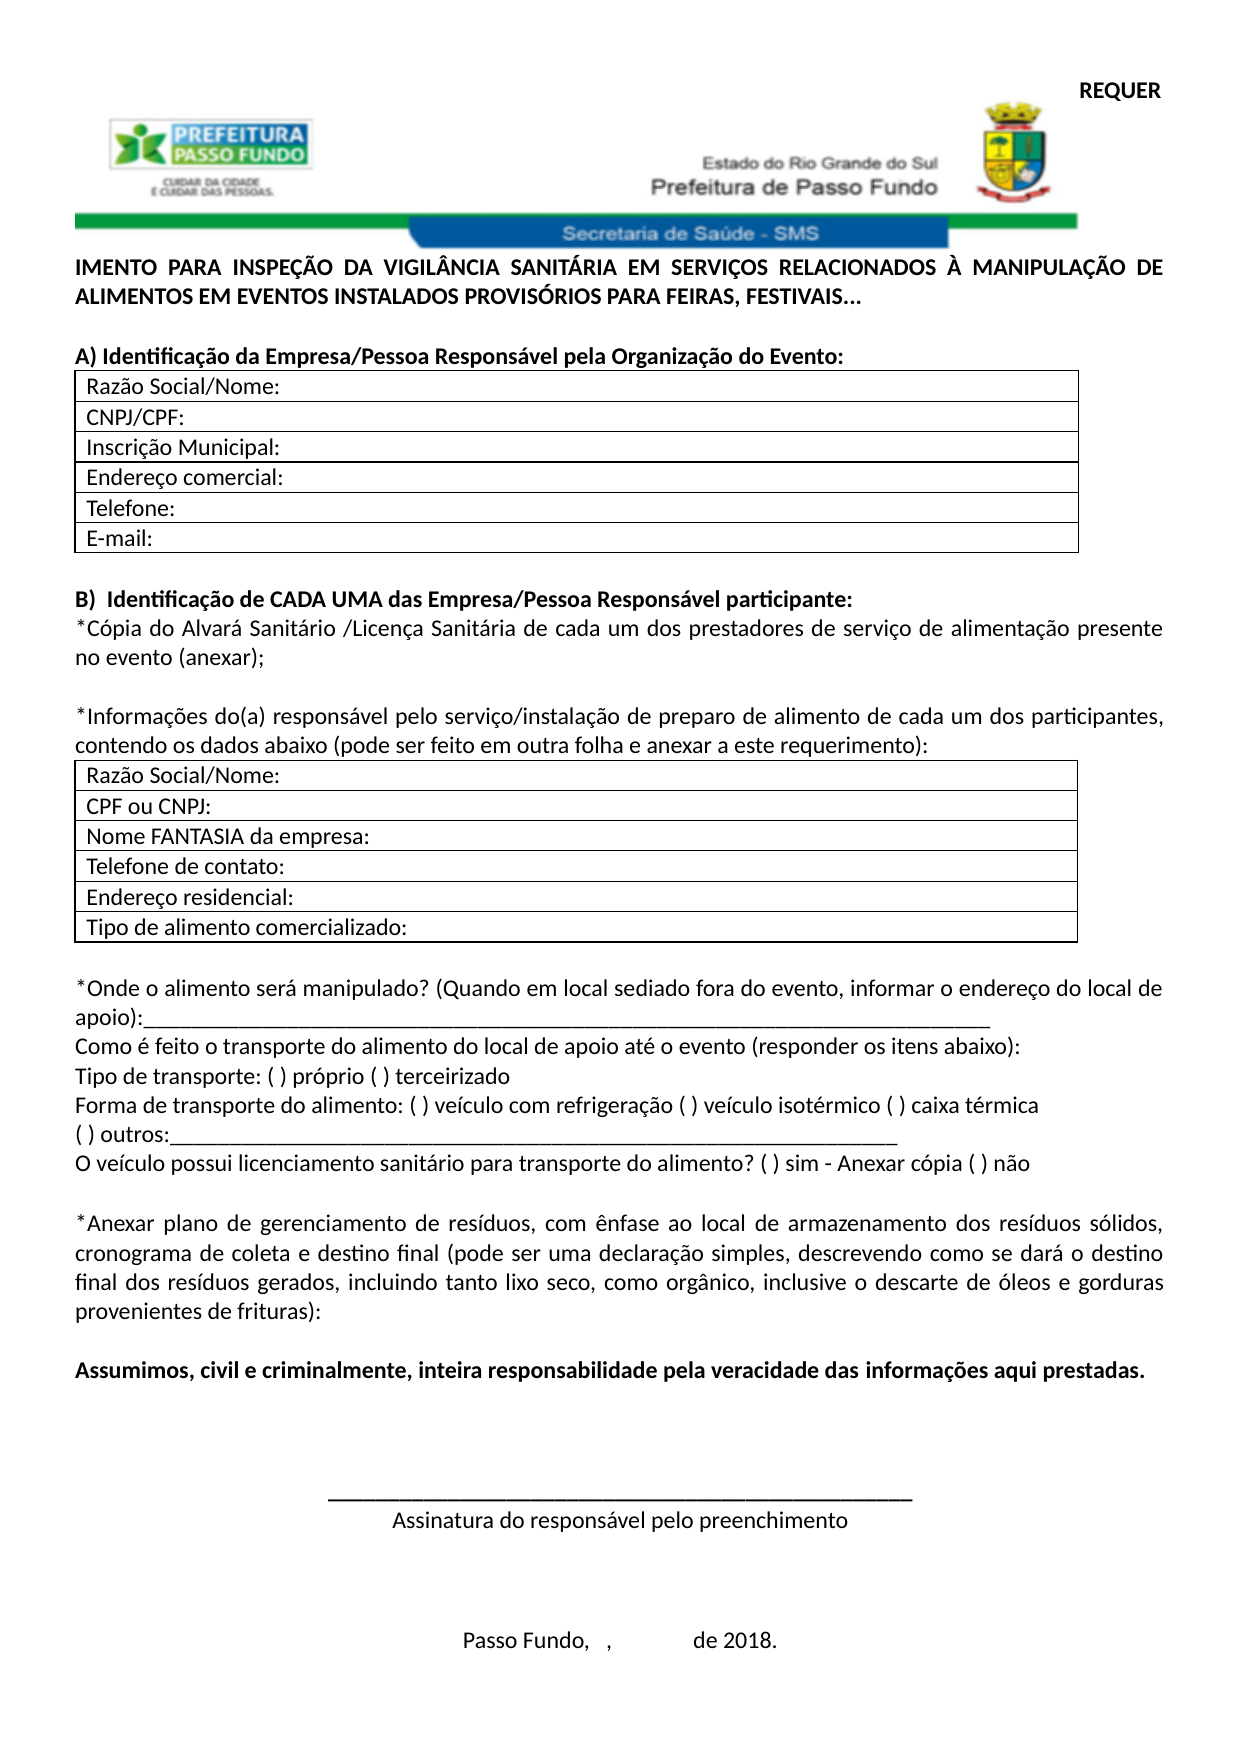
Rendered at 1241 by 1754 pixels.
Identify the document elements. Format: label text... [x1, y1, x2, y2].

table_cell Inscrição Municipal: [76, 432, 1078, 461]
table_header Razão Social/Nome: [76, 371, 1078, 401]
text B) Identificação de CADA UMA das Empresa/Pessoa Responsável participante: [75, 584, 1165, 613]
table_cell CPF ou CNPJ: [76, 791, 1077, 820]
text Tipo de transporte: ( ) próprio ( ) terceirizado [75, 1061, 1165, 1090]
text ( ) outros:_____________________________________________________________ [75, 1119, 1165, 1148]
text Passo Fundo, , de 2018. [75, 1626, 1165, 1655]
text *Anexar plano de gerenciamento de resíduos, com ênfase ao local de armazenamento dos resíduos sólidos, cronograma de coleta e destino final (pode ser uma declaração simples, descrevendo como se dará o destino final dos resíduos gerados, incluindo tanto lixo seco, como orgânico, inclusive o descarte de óleos e gorduras provenientes de frituras): [75, 1208, 1165, 1325]
table_cell Nome FANTASIA da empresa: [76, 821, 1077, 850]
table_cell CNPJ/CPF: [76, 402, 1078, 431]
text *Onde o alimento será manipulado? (Quando em local sediado fora do evento, informar o endereço do local de apoio):_______________________________________________________________________ [75, 973, 1165, 1031]
text A) Identificação da Empresa/Pessoa Responsável pela Organização do Evento: [75, 341, 1165, 370]
text REQUERIMENTO PARA INSPEÇÃO DA VIGILÂNCIA SANITÁRIA EM SERVIÇOS RELACIONADOS À MANIPULAÇÃO DE ALIMENTOS EM EVENTOS INSTALADOS PROVISÓRIOS PARA FEIRAS, FESTIVAIS... [75, 75, 1165, 311]
text *Informações do(a) responsável pelo serviço/instalação de preparo de alimento de cada um dos participantes, contendo os dados abaixo (pode ser feito em outra folha e anexar a este requerimento): [75, 701, 1165, 759]
text Assumimos, civil e criminalmente, inteira responsabilidade pela veracidade das informações aqui prestadas. [75, 1355, 1165, 1384]
table_cell Endereço comercial: [76, 463, 1078, 492]
table_cell Tipo de alimento comercializado: [76, 912, 1077, 941]
text *Cópia do Alvará Sanitário /Licença Sanitária de cada um dos prestadores de serviço de alimentação presente no evento (anexar); [75, 613, 1165, 672]
text Como é feito o transporte do alimento do local de apoio até o evento (responder os itens abaixo): [75, 1031, 1165, 1061]
table_cell Telefone: [76, 493, 1078, 522]
text _________________________________________________ [75, 1476, 1165, 1505]
text Forma de transporte do alimento: ( ) veículo com refrigeração ( ) veículo isotérmico ( ) caixa térmica [75, 1090, 1165, 1119]
table_header Razão Social/Nome: [76, 761, 1077, 790]
table_cell Telefone de contato: [76, 851, 1077, 881]
table_cell Endereço residencial: [76, 882, 1077, 911]
table_cell E-mail: [76, 523, 1078, 552]
text Assinatura do responsável pelo preenchimento [75, 1505, 1165, 1534]
text O veículo possui licenciamento sanitário para transporte do alimento? ( ) sim - Anexar cópia ( ) não [75, 1148, 1165, 1178]
